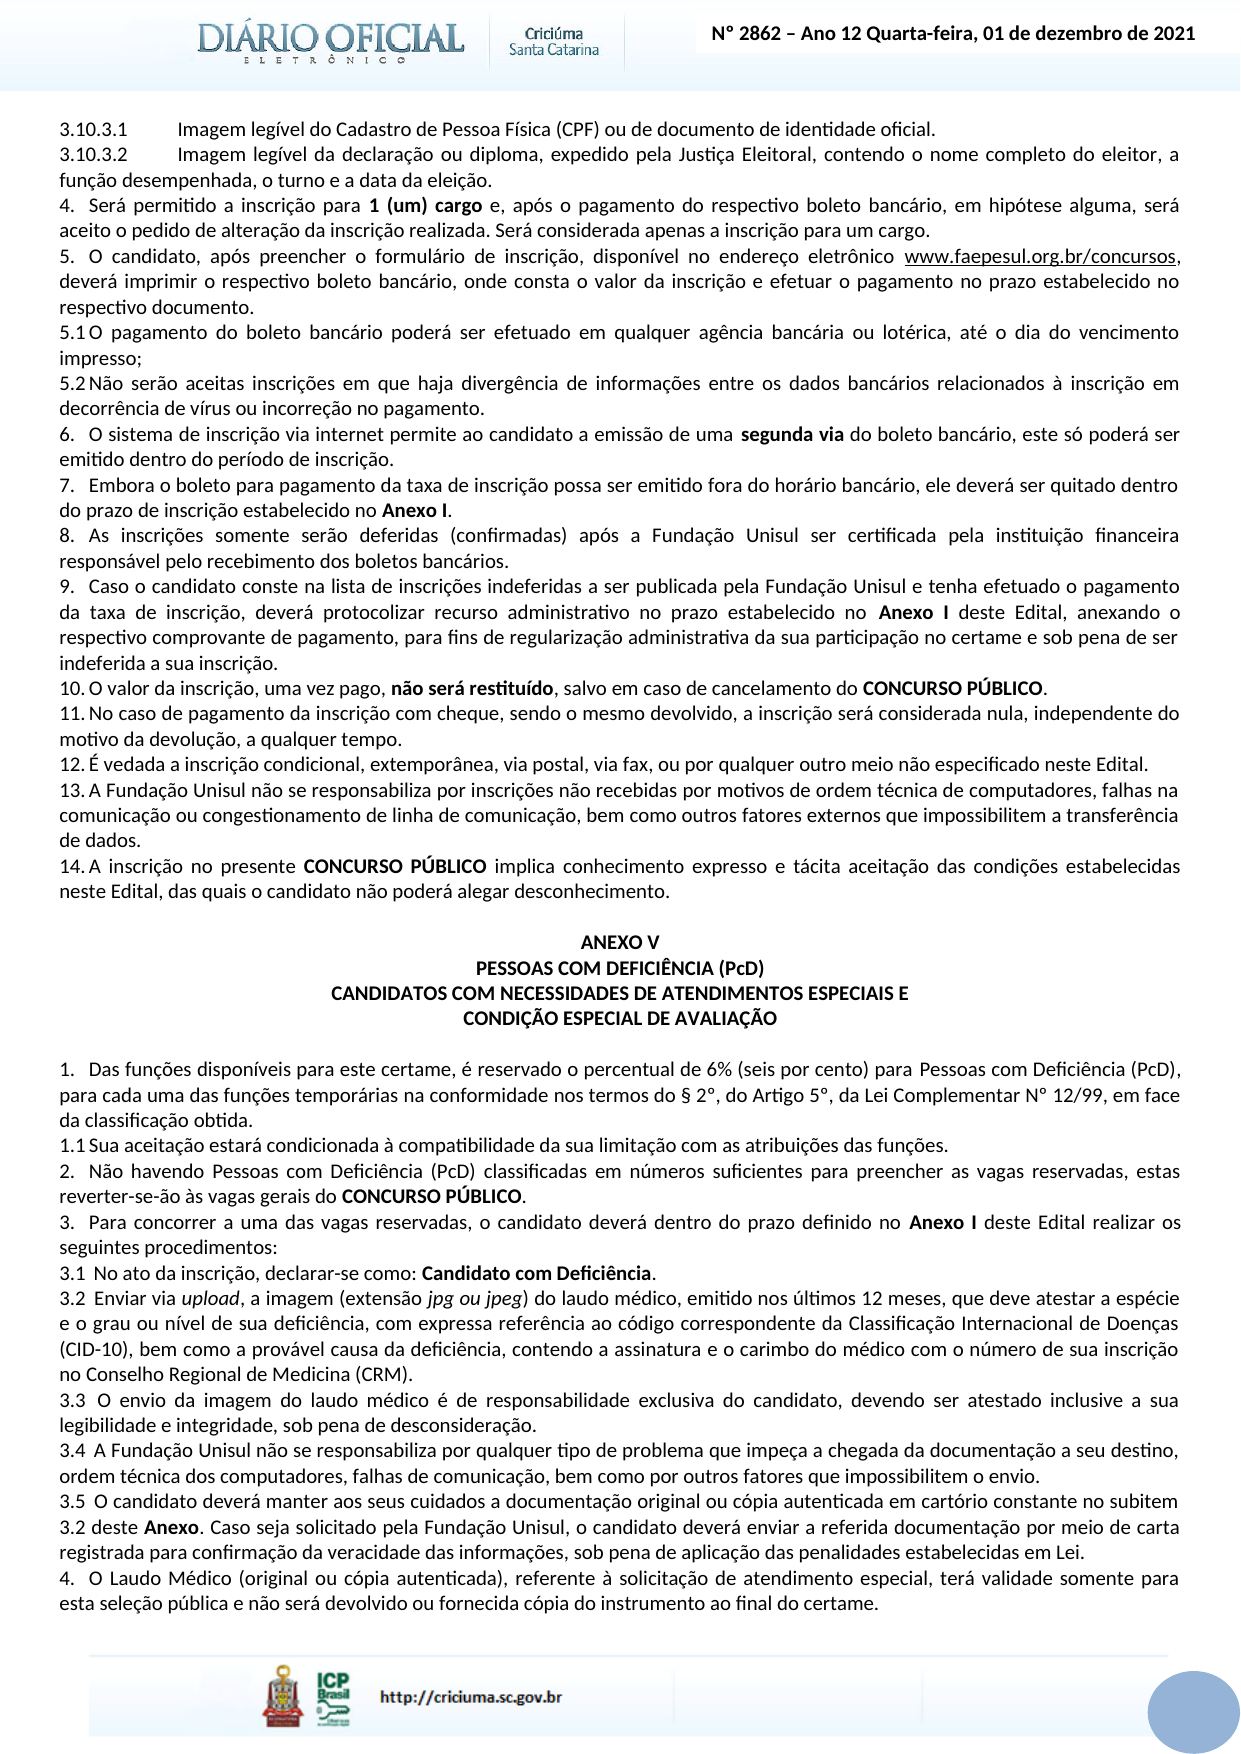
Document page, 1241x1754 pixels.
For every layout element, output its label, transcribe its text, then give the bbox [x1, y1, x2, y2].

list O candidato, após preencher o formulário de inscrição, disponível no endereço eletrônico www.faepesul.org.br/concursos, deverá imprimir o respectivo boleto bancário, onde consta o valor da inscrição e efetuar o pagamento no prazo estabelecido no respectivo documento. [59, 243, 1181, 319]
list Das funções disponíveis para este certame, é reservado o percentual de 6% (seis por cento) para Pessoas com Deficiência (PcD), para cada uma das funções temporárias na conformidade nos termos do § 2º, do Artigo 5º, da Lei Complementar Nº 12/99, em face da classificação obtida. [59, 1056, 1181, 1133]
list Sua aceitação estará condicionada à compatibilidade da sua limitação com as atribuições das funções. [59, 1133, 1181, 1158]
list Caso o candidato conste na lista de inscrições indeferidas a ser publicada pela Fundação Unisul e tenha efetuado o pagamento da taxa de inscrição, deverá protocolizar recurso administrativo no prazo estabelecido no Anexo I deste Edital, anexando o respectivo comprovante de pagamento, para fins de regularização administrativa da sua participação no certame e sob pena de ser indeferida a sua inscrição. [59, 573, 1181, 675]
list No ato da inscrição, declarar-se como: Candidato com Deficiência. [59, 1260, 1181, 1285]
list A Fundação Unisul não se responsabiliza por inscrições não recebidas por motivos de ordem técnica de computadores, falhas na comunicação ou congestionamento de linha de comunicação, bem como outros fatores externos que impossibilitem a transferência de dados. [59, 777, 1181, 853]
list Será permitido a inscrição para 1 (um) cargo e, após o pagamento do respectivo boleto bancário, em hipótese alguma, será aceito o pedido de alteração da inscrição realizada. Será considerada apenas a inscrição para um cargo. [59, 192, 1181, 243]
list O candidato deverá manter aos seus cuidados a documentação original ou cópia autenticada em cartório constante no subitem 3.2 deste Anexo. Caso seja solicitado pela Fundação Unisul, o candidato deverá enviar a referida documentação por meio de carta registrada para confirmação da veracidade das informações, sob pena de aplicação das penalidades estabelecidas em Lei. [59, 1488, 1181, 1565]
text PESSOAS COM DEFICIÊNCIA (PcD) [59, 955, 1181, 980]
list Imagem legível da declaração ou diploma, expedido pela Justiça Eleitoral, contendo o nome completo do eleitor, a função desempenhada, o turno e a data da eleição. [59, 141, 1181, 192]
list O pagamento do boleto bancário poderá ser efetuado em qualquer agência bancária ou lotérica, até o dia do vencimento impresso; [59, 319, 1181, 370]
list No caso de pagamento da inscrição com cheque, sendo o mesmo devolvido, a inscrição será considerada nula, independente do motivo da devolução, a qualquer tempo. [59, 701, 1181, 751]
text ANEXO V [59, 929, 1181, 955]
list As inscrições somente serão deferidas (confirmadas) após a Fundação Unisul ser certificada pela instituição financeira responsável pelo recebimento dos boletos bancários. [59, 523, 1181, 573]
list O Laudo Médico (original ou cópia autenticada), referente à solicitação de atendimento especial, terá validade somente para esta seleção pública e não será devolvido ou fornecida cópia do instrumento ao final do certame. [59, 1565, 1181, 1616]
list Embora o boleto para pagamento da taxa de inscrição possa ser emitido fora do horário bancário, ele deverá ser quitado dentro do prazo de inscrição estabelecido no Anexo I. [59, 472, 1181, 523]
list É vedada a inscrição condicional, extemporânea, via postal, via fax, ou por qualquer outro meio não especificado neste Edital. [59, 751, 1181, 777]
list A inscrição no presente CONCURSO PÚBLICO implica conhecimento expresso e tácita aceitação das condições estabelecidas neste Edital, das quais o candidato não poderá alegar desconhecimento. [59, 853, 1181, 904]
list O envio da imagem do laudo médico é de responsabilidade exclusiva do candidato, devendo ser atestado inclusive a sua legibilidade e integridade, sob pena de desconsideração. [59, 1387, 1181, 1438]
list Não havendo Pessoas com Deficiência (PcD) classificadas em números suficientes para preencher as vagas reservadas, estas reverter-se-ão às vagas gerais do CONCURSO PÚBLICO. [59, 1158, 1181, 1209]
text CONDIÇÃO ESPECIAL DE AVALIAÇÃO [59, 1006, 1181, 1031]
list O valor da inscrição, uma vez pago, não será restituído, salvo em caso de cancelamento do CONCURSO PÚBLICO. [59, 675, 1181, 701]
list Para concorrer a uma das vagas reservadas, o candidato deverá dentro do prazo definido no Anexo I deste Edital realizar os seguintes procedimentos: [59, 1209, 1181, 1260]
text CANDIDATOS COM NECESSIDADES DE ATENDIMENTOS ESPECIAIS E [59, 980, 1181, 1006]
list Imagem legível do Cadastro de Pessoa Física (CPF) ou de documento de identidade oficial. [59, 116, 1181, 141]
list Enviar via upload, a imagem (extensão jpg ou jpeg) do laudo médico, emitido nos últimos 12 meses, que deve atestar a espécie e o grau ou nível de sua deficiência, com expressa referência ao código correspondente da Classificação Internacional de Doenças (CID-10), bem como a provável causa da deficiência, contendo a assinatura e o carimbo do médico com o número de sua inscrição no Conselho Regional de Medicina (CRM). [59, 1285, 1181, 1387]
list Não serão aceitas inscrições em que haja divergência de informações entre os dados bancários relacionados à inscrição em decorrência de vírus ou incorreção no pagamento. [59, 370, 1181, 421]
list A Fundação Unisul não se responsabiliza por qualquer tipo de problema que impeça a chegada da documentação a seu destino, ordem técnica dos computadores, falhas de comunicação, bem como por outros fatores que impossibilitem o envio. [59, 1438, 1181, 1488]
list O sistema de inscrição via internet permite ao candidato a emissão de uma segunda via do boleto bancário, este só poderá ser emitido dentro do período de inscrição. [59, 421, 1181, 472]
